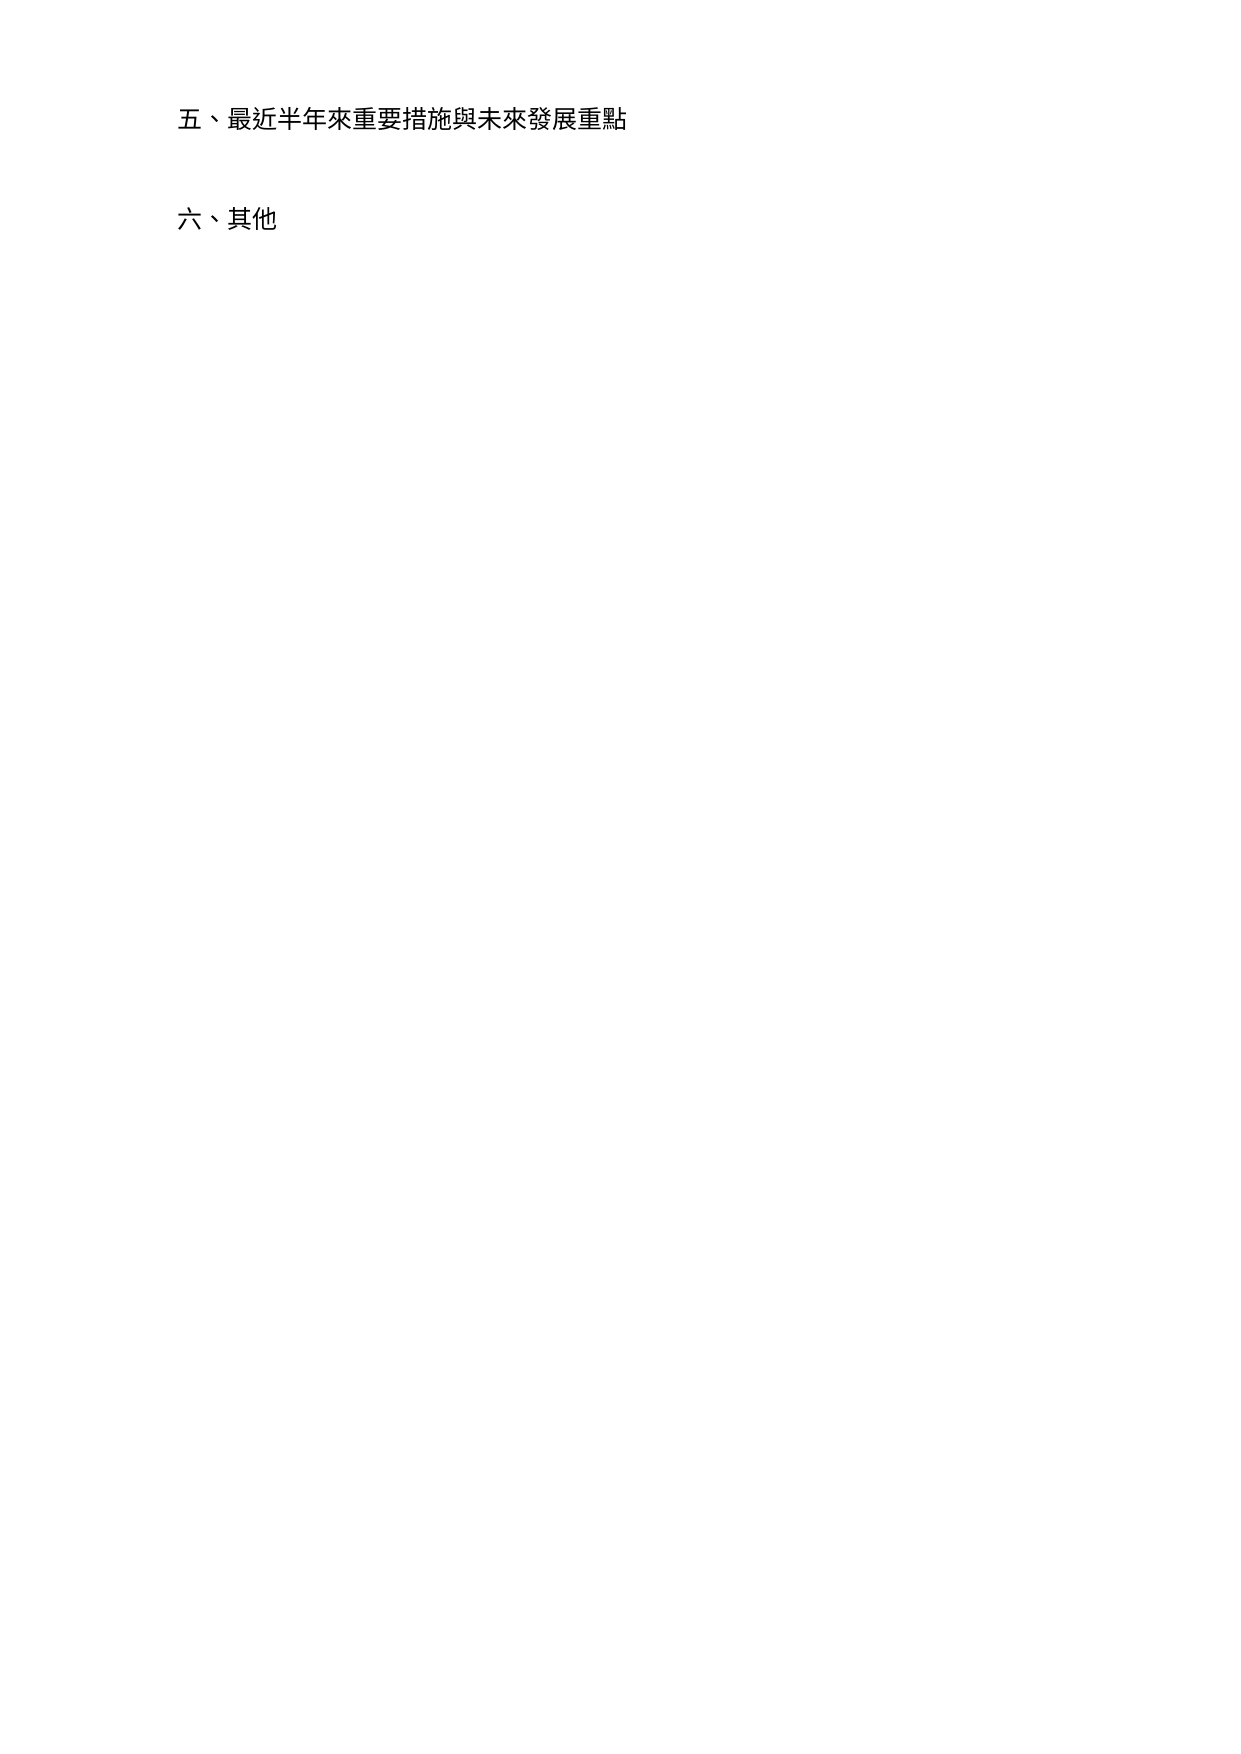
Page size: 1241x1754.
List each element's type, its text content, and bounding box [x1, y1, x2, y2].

text 六、其他 [177, 176, 1063, 238]
text 五、最近半年來重要措施與未來發展重點 [177, 76, 1063, 138]
